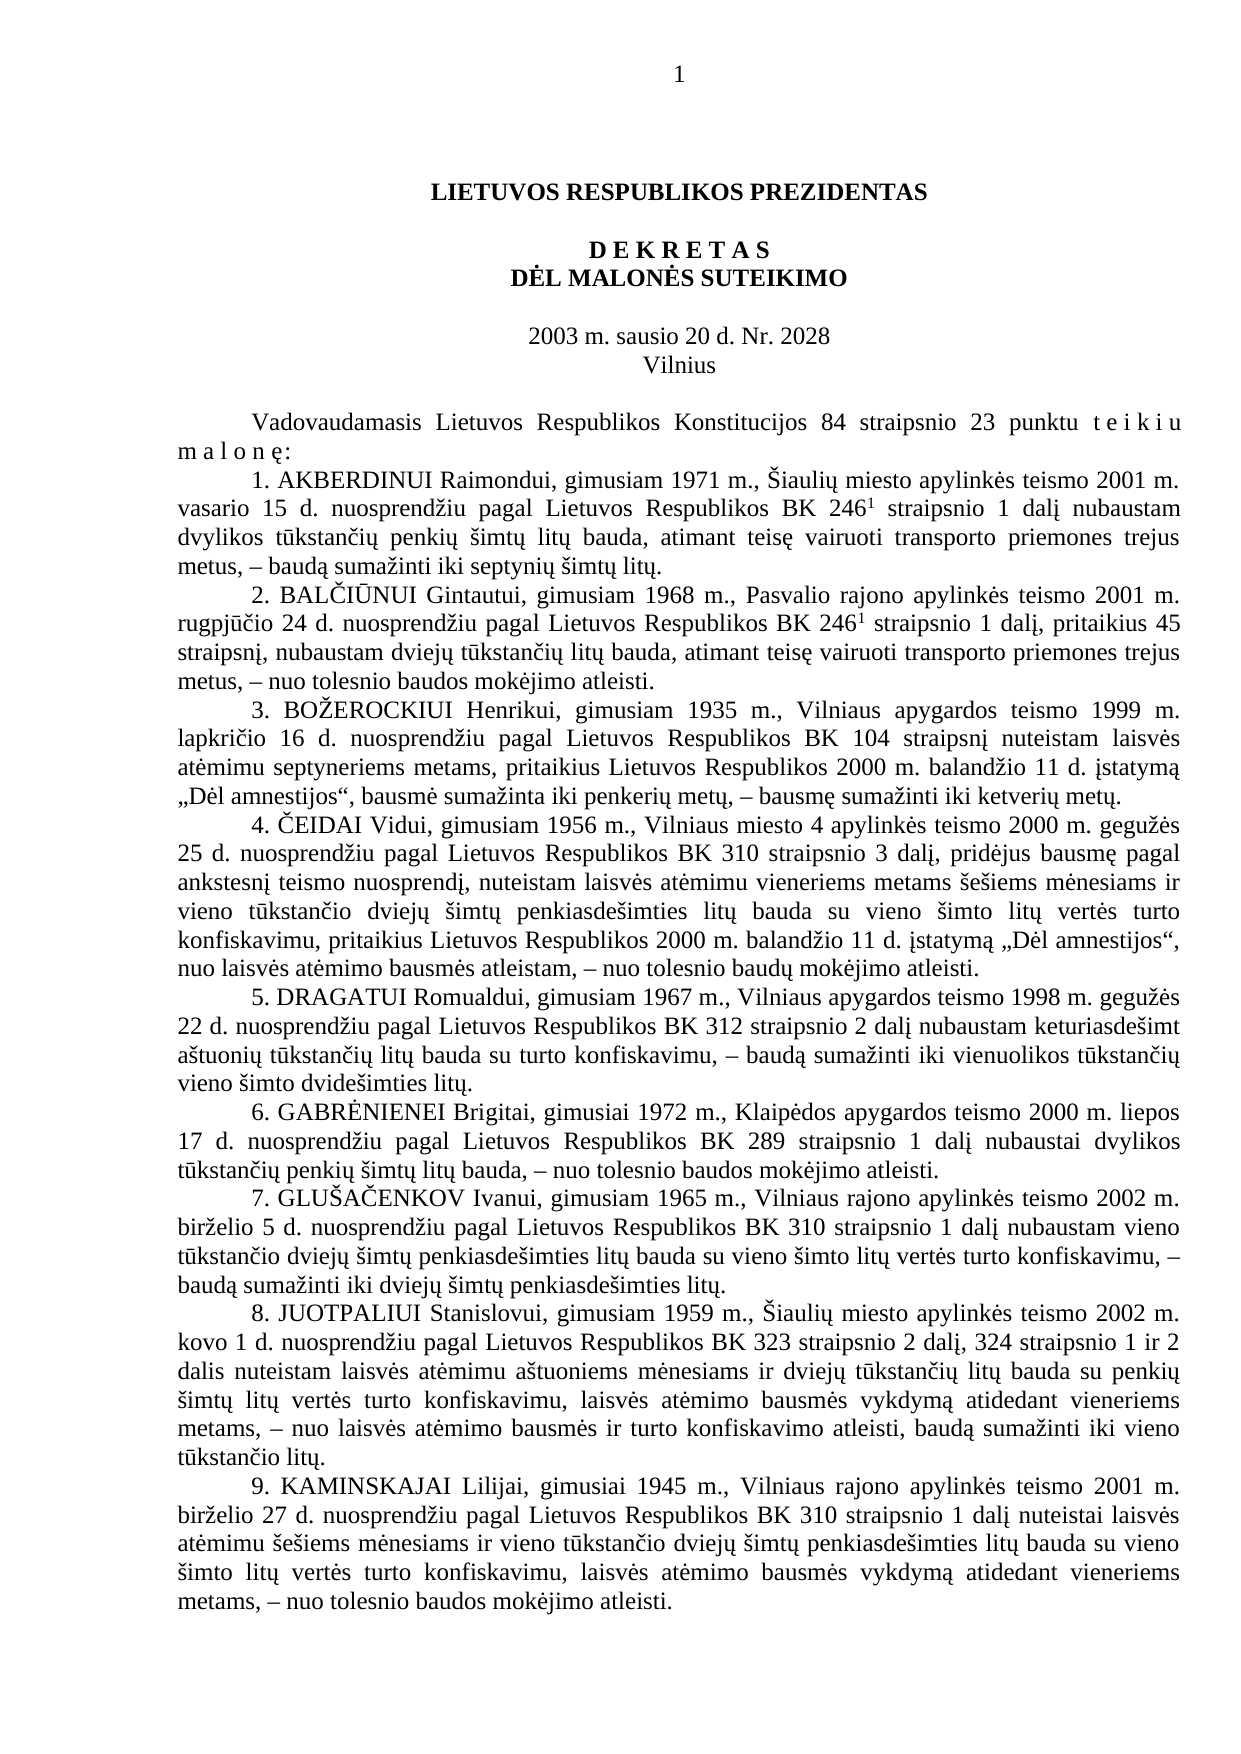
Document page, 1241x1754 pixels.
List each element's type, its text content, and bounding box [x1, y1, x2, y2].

text 2. BALČIŪNUI Gintautui, gimusiam 1968 m., Pasvalio rajono apylinkės teismo 2001 m. rugpjūčio 24 d. nuosprendžiu pagal Lietuvos Respublikos BK 2461 straipsnio 1 dalį, pritaikius 45 straipsnį, nubaustam dviejų tūkstančių litų bauda, atimant teisę vairuoti transporto priemones trejus metus, – nuo tolesnio baudos mokėjimo atleisti. [177, 580, 1181, 695]
text 8. JUOTPALIUI Stanislovui, gimusiam 1959 m., Šiaulių miesto apylinkės teismo 2002 m. kovo 1 d. nuosprendžiu pagal Lietuvos Respublikos BK 323 straipsnio 2 dalį, 324 straipsnio 1 ir 2 dalis nuteistam laisvės atėmimu aštuoniems mėnesiams ir dviejų tūkstančių litų bauda su penkių šimtų litų vertės turto konfiskavimu, laisvės atėmimo bausmės vykdymą atidedant vieneriems metams, – nuo laisvės atėmimo bausmės ir turto konfiskavimo atleisti, baudą sumažinti iki vieno tūkstančio litų. [177, 1298, 1181, 1471]
text 1. AKBERDINUI Raimondui, gimusiam 1971 m., Šiaulių miesto apylinkės teismo 2001 m. vasario 15 d. nuosprendžiu pagal Lietuvos Respublikos BK 2461 straipsnio 1 dalį nubaustam dvylikos tūkstančių penkių šimtų litų bauda, atimant teisę vairuoti transporto priemones trejus metus, – baudą sumažinti iki septynių šimtų litų. [177, 465, 1181, 580]
text 2003 m. sausio 20 d. Nr. 2028 [177, 321, 1181, 350]
text 4. ČEIDAI Vidui, gimusiam 1956 m., Vilniaus miesto 4 apylinkės teismo 2000 m. gegužės 25 d. nuosprendžiu pagal Lietuvos Respublikos BK 310 straipsnio 3 dalį, pridėjus bausmę pagal ankstesnį teismo nuosprendį, nuteistam laisvės atėmimu vieneriems metams šešiems mėnesiams ir vieno tūkstančio dviejų šimtų penkiasdešimties litų bauda su vieno šimto litų vertės turto konfiskavimu, pritaikius Lietuvos Respublikos 2000 m. balandžio 11 d. įstatymą „Dėl amnestijos“, nuo laisvės atėmimo bausmės atleistam, – nuo tolesnio baudų mokėjimo atleisti. [177, 810, 1181, 982]
text 5. DRAGATUI Romualdui, gimusiam 1967 m., Vilniaus apygardos teismo 1998 m. gegužės 22 d. nuosprendžiu pagal Lietuvos Respublikos BK 312 straipsnio 2 dalį nubaustam keturiasdešimt aštuonių tūkstančių litų bauda su turto konfiskavimu, – baudą sumažinti iki vienuolikos tūkstančių vieno šimto dvidešimties litų. [177, 982, 1181, 1097]
text Vilnius [177, 350, 1181, 378]
text 6. GABRĖNIENEI Brigitai, gimusiai 1972 m., Klaipėdos apygardos teismo 2000 m. liepos 17 d. nuosprendžiu pagal Lietuvos Respublikos BK 289 straipsnio 1 dalį nubaustai dvylikos tūkstančių penkių šimtų litų bauda, – nuo tolesnio baudos mokėjimo atleisti. [177, 1097, 1181, 1183]
text Vadovaudamasis Lietuvos Respublikos Konstitucijos 84 straipsnio 23 punktu teikiu malonę: [177, 407, 1181, 465]
text 7. GLUŠAČENKOV Ivanui, gimusiam 1965 m., Vilniaus rajono apylinkės teismo 2002 m. birželio 5 d. nuosprendžiu pagal Lietuvos Respublikos BK 310 straipsnio 1 dalį nubaustam vieno tūkstančio dviejų šimtų penkiasdešimties litų bauda su vieno šimto litų vertės turto konfiskavimu, – baudą sumažinti iki dviejų šimtų penkiasdešimties litų. [177, 1183, 1181, 1298]
text 9. KAMINSKAJAI Lilijai, gimusiai 1945 m., Vilniaus rajono apylinkės teismo 2001 m. birželio 27 d. nuosprendžiu pagal Lietuvos Respublikos BK 310 straipsnio 1 dalį nuteistai laisvės atėmimu šešiems mėnesiams ir vieno tūkstančio dviejų šimtų penkiasdešimties litų bauda su vieno šimto litų vertės turto konfiskavimu, laisvės atėmimo bausmės vykdymą atidedant vieneriems metams, – nuo tolesnio baudos mokėjimo atleisti. [177, 1471, 1181, 1615]
text D E K R E T A S [177, 235, 1181, 263]
text 3. BOŽEROCKIUI Henrikui, gimusiam 1935 m., Vilniaus apygardos teismo 1999 m. lapkričio 16 d. nuosprendžiu pagal Lietuvos Respublikos BK 104 straipsnį nuteistam laisvės atėmimu septyneriems metams, pritaikius Lietuvos Respublikos 2000 m. balandžio 11 d. įstatymą „Dėl amnestijos“, bausmė sumažinta iki penkerių metų, – bausmę sumažinti iki ketverių metų. [177, 695, 1181, 810]
text LIETUVOS RESPUBLIKOS PREZIDENTAS [177, 177, 1181, 206]
text DĖL MALONĖS SUTEIKIMO [177, 263, 1181, 292]
